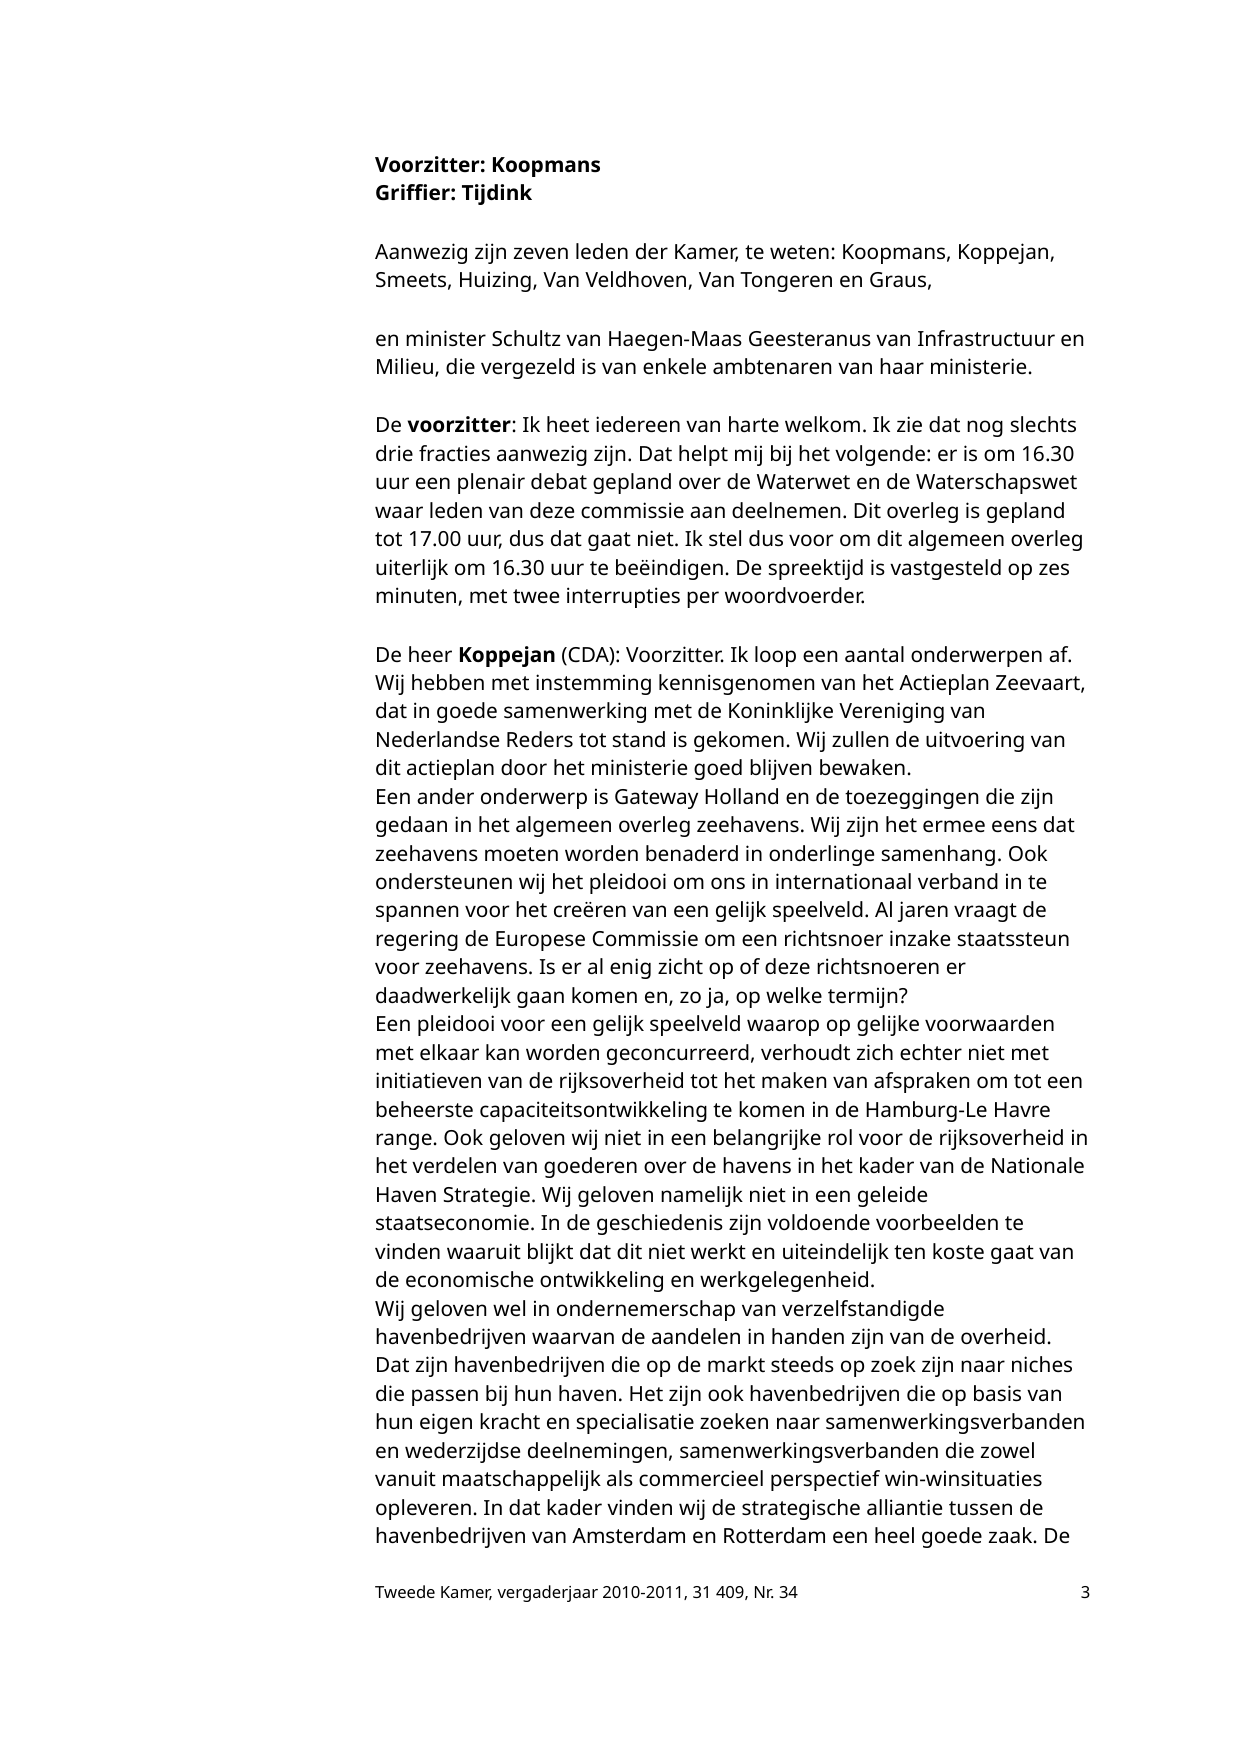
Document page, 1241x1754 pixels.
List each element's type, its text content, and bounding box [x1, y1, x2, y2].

text De heer Koppejan (CDA): Voorzitter. Ik loop een aantal onderwerpen af. Wij hebben met instemming kennisgenomen van het Actieplan Zeevaart, dat in goede samenwerking met de Koninklijke Vereniging van Nederlandse Reders tot stand is gekomen. Wij zullen de uitvoering van dit actieplan door het ministerie goed blijven bewaken. [375, 640, 1090, 782]
text De voorzitter: Ik heet iedereen van harte welkom. Ik zie dat nog slechts drie fracties aanwezig zijn. Dat helpt mij bij het volgende: er is om 16.30 uur een plenair debat gepland over de Waterwet en de Waterschapswet waar leden van deze commissie aan deelnemen. Dit overleg is gepland tot 17.00 uur, dus dat gaat niet. Ik stel dus voor om dit algemeen overleg uiterlijk om 16.30 uur te beëindigen. De spreektijd is vastgesteld op zes minuten, met twee interrupties per woordvoerder. [375, 411, 1090, 610]
text en minister Schultz van Haegen-Maas Geesteranus van Infrastructuur en Milieu, die vergezeld is van enkele ambtenaren van haar ministerie. [375, 324, 1090, 381]
text Griffier: Tijdink [375, 178, 1090, 207]
text Voorzitter: Koopmans [375, 150, 1090, 178]
text Een pleidooi voor een gelijk speelveld waarop op gelijke voorwaarden met elkaar kan worden geconcurreerd, verhoudt zich echter niet met initiatieven van de rijksoverheid tot het maken van afspraken om tot een beheerste capaciteitsontwikkeling te komen in de Hamburg-Le Havre range. Ook geloven wij niet in een belangrijke rol voor de rijksoverheid in het verdelen van goederen over de havens in het kader van de Nationale Haven Strategie. Wij geloven namelijk niet in een geleide staatseconomie. In de geschiedenis zijn voldoende voorbeelden te vinden waaruit blijkt dat dit niet werkt en uiteindelijk ten koste gaat van de economische ontwikkeling en werkgelegenheid. [375, 1009, 1090, 1294]
text Een ander onderwerp is Gateway Holland en de toezeggingen die zijn gedaan in het algemeen overleg zeehavens. Wij zijn het ermee eens dat zeehavens moeten worden benaderd in onderlinge samenhang. Ook ondersteunen wij het pleidooi om ons in internationaal verband in te spannen voor het creëren van een gelijk speelveld. Al jaren vraagt de regering de Europese Commissie om een richtsnoer inzake staatssteun voor zeehavens. Is er al enig zicht op of deze richtsnoeren er daadwerkelijk gaan komen en, zo ja, op welke termijn? [375, 782, 1090, 1009]
text Wij geloven wel in ondernemerschap van verzelfstandigde havenbedrijven waarvan de aandelen in handen zijn van de overheid. Dat zijn havenbedrijven die op de markt steeds op zoek zijn naar niches die passen bij hun haven. Het zijn ook havenbedrijven die op basis van hun eigen kracht en specialisatie zoeken naar samenwerkingsverbanden en wederzijdse deelnemingen, samenwerkingsverbanden die zowel vanuit maatschappelijk als commercieel perspectief win-winsituaties opleveren. In dat kader vinden wij de strategische alliantie tussen de havenbedrijven van Amsterdam en Rotterdam een heel goede zaak. De [375, 1294, 1090, 1550]
text Aanwezig zijn zeven leden der Kamer, te weten: Koopmans, Koppejan, Smeets, Huizing, Van Veldhoven, Van Tongeren en Graus, [375, 237, 1090, 294]
